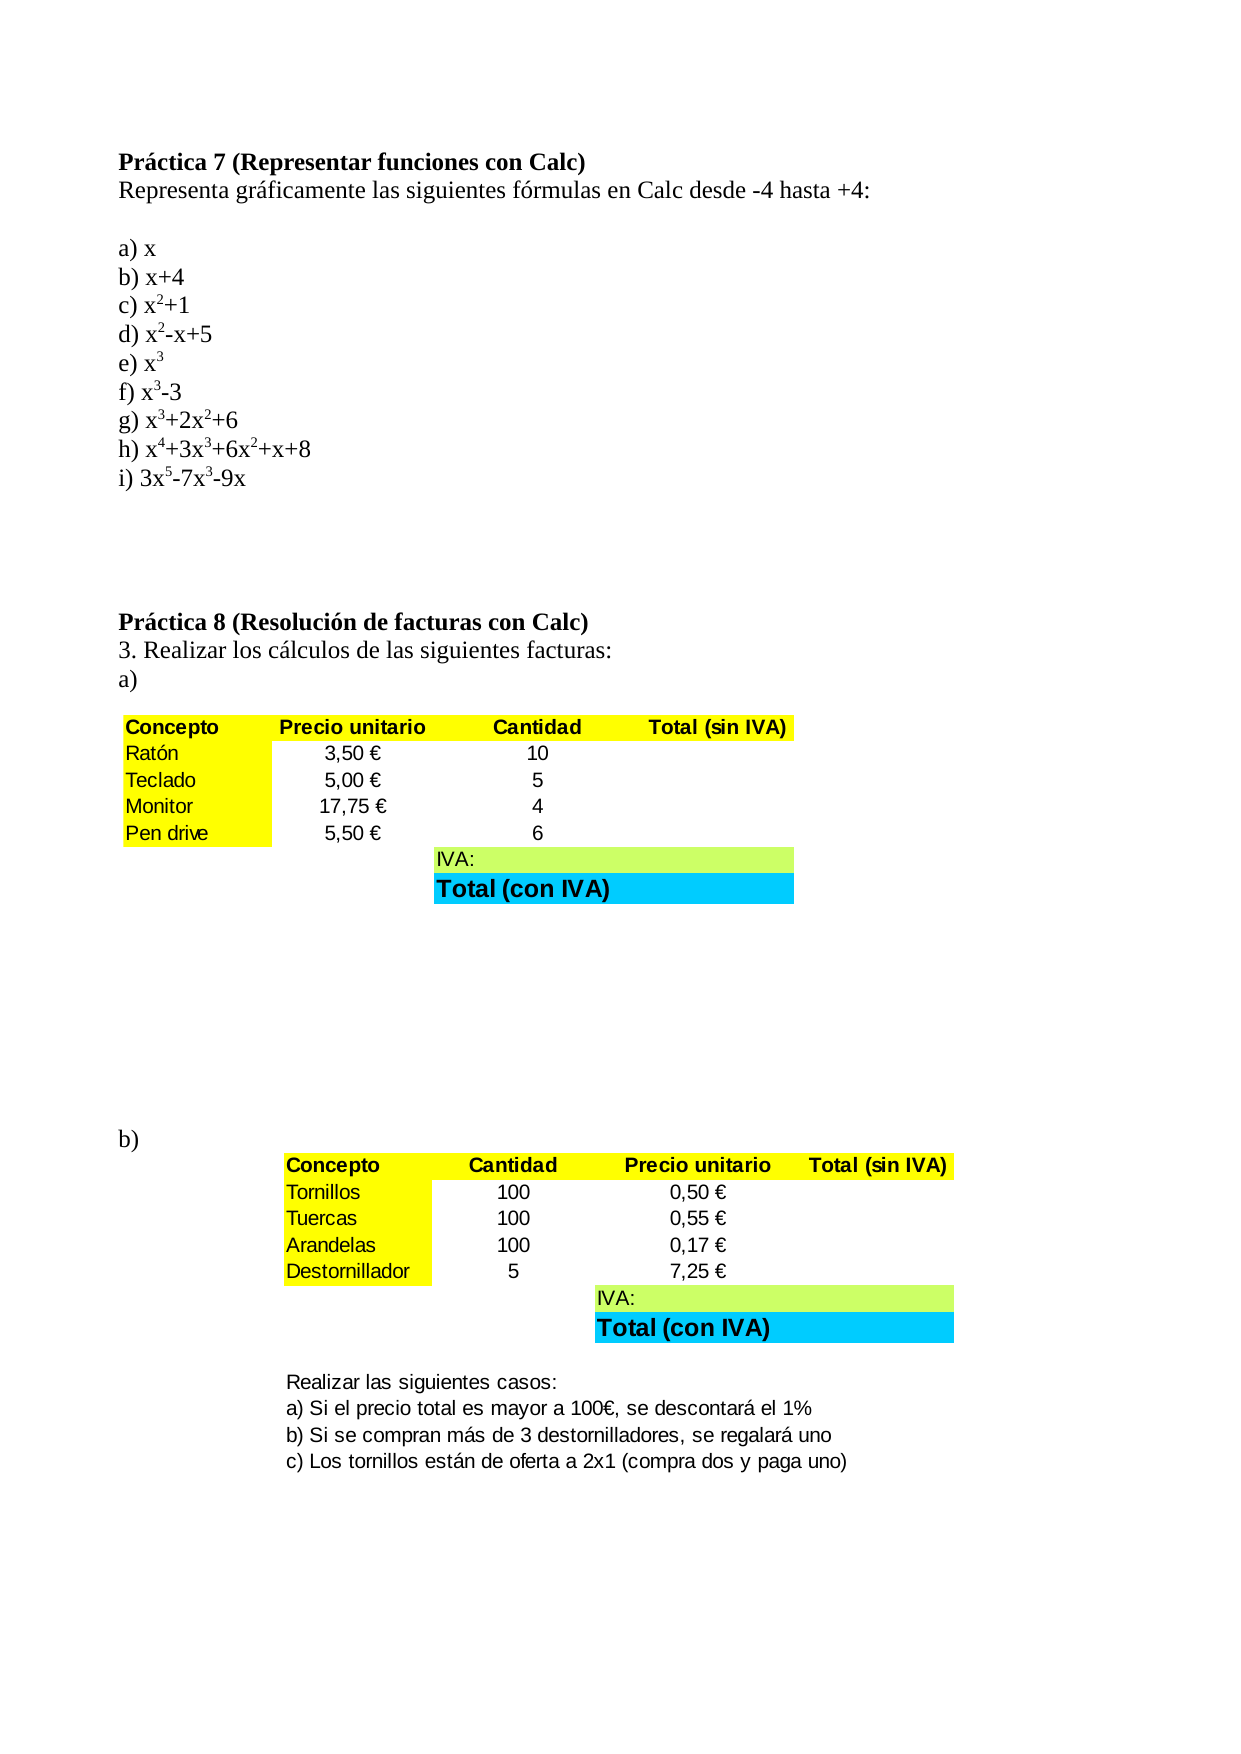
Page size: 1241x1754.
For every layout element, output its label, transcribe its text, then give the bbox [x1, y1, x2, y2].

text b) x+4 [118, 262, 1122, 291]
text i) 3x5-7x3-9x [118, 463, 1122, 492]
text b) [118, 1124, 1122, 1153]
text e) x3 [118, 348, 1122, 377]
text Práctica 7 (Representar funciones con Calc) [118, 147, 1122, 176]
text f) x3-3 [118, 377, 1122, 406]
text g) x3+2x2+6 [118, 406, 1122, 434]
text Representa gráficamente las siguientes fórmulas en Calc desde -4 hasta +4: [118, 176, 1122, 204]
text a) [118, 664, 1122, 693]
text c) x2+1 [118, 291, 1122, 319]
text Práctica 8 (Resolución de facturas con Calc) [118, 607, 1122, 636]
text a) x [118, 233, 1122, 262]
text h) x4+3x3+6x2+x+8 [118, 434, 1122, 463]
text d) x2-x+5 [118, 319, 1122, 348]
text 3. Realizar los cálculos de las siguientes facturas: [118, 636, 1122, 664]
